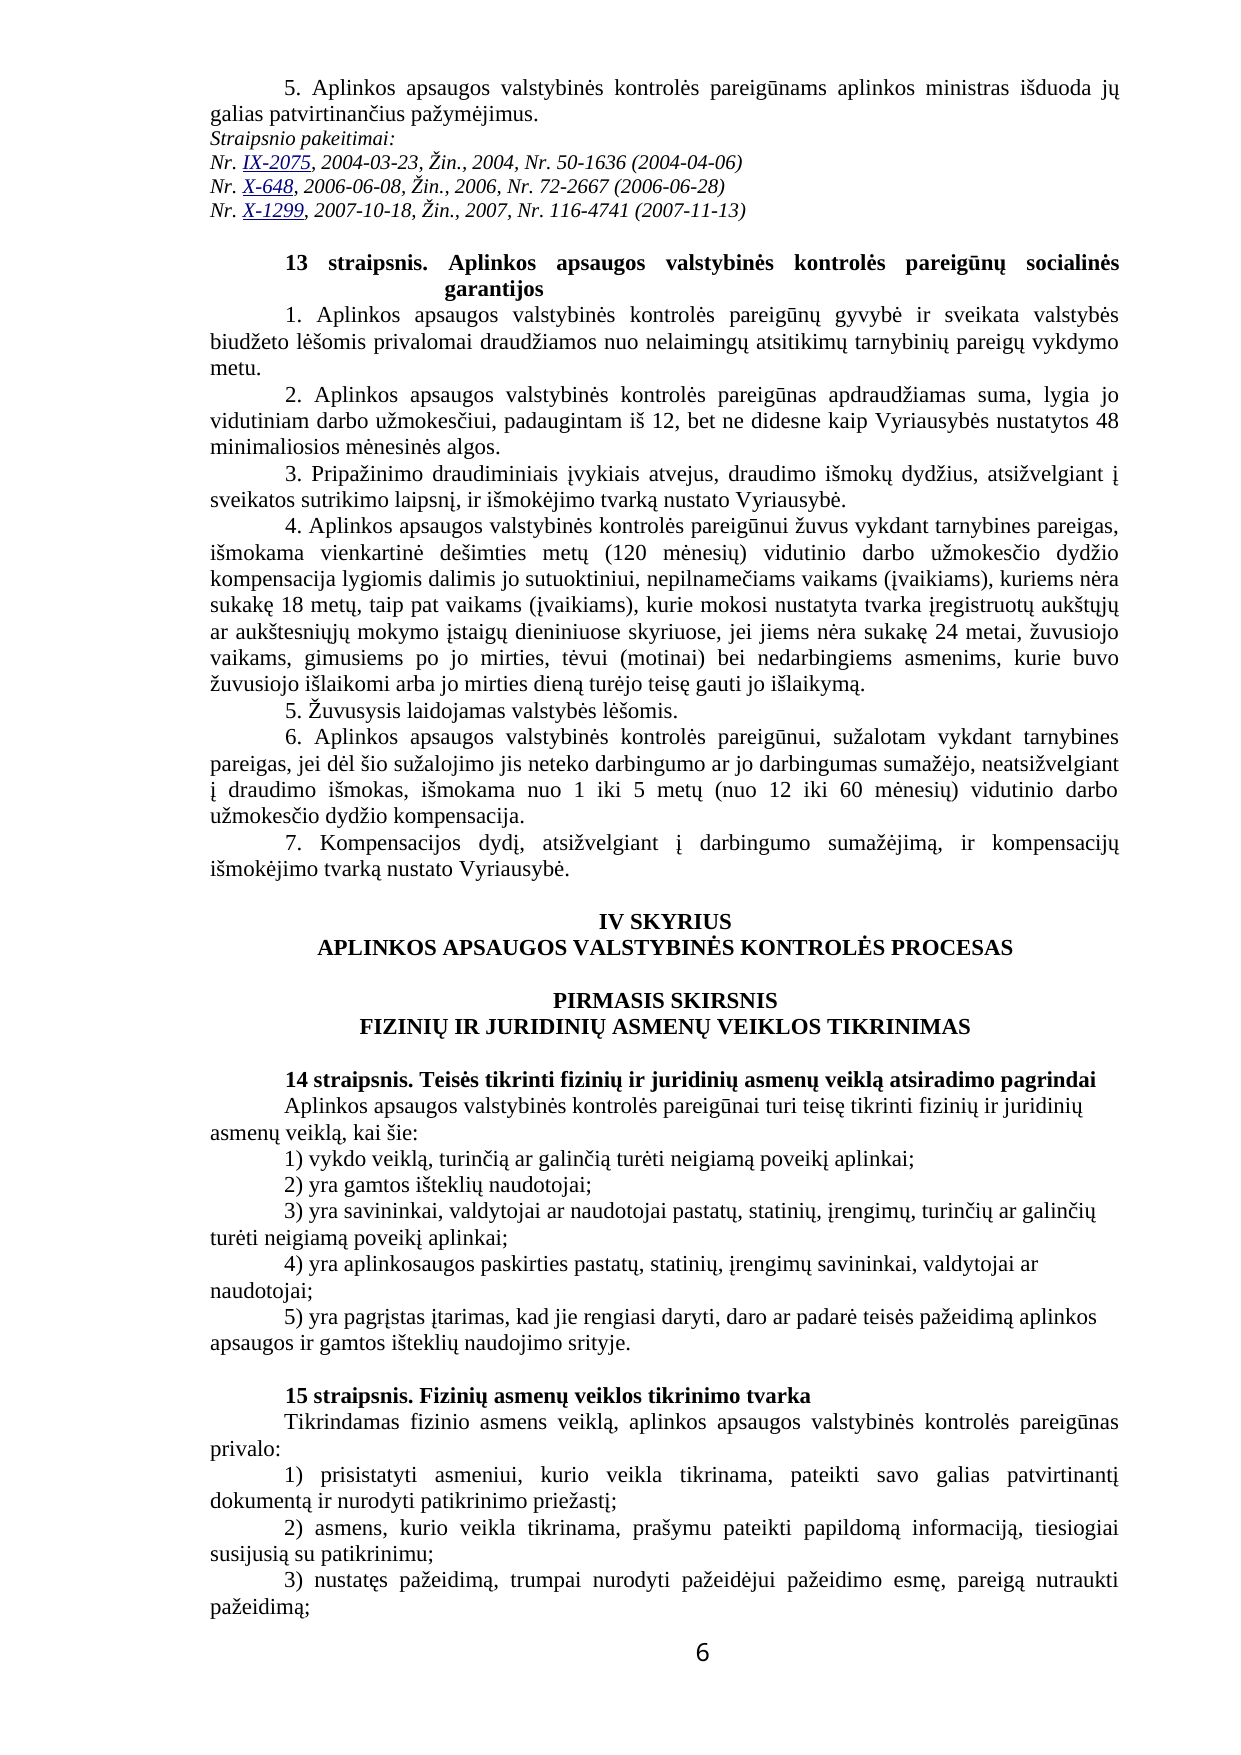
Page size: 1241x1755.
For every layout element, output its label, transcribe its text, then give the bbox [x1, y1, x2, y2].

text Straipsnio pakeitimai: [210, 126, 1120, 150]
text 3. Pripažinimo draudiminiais įvykiais atvejus, draudimo išmokų dydžius, atsižvelgiant į sveikatos sutrikimo laipsnį, ir išmokėjimo tvarką nustato Vyriausybė. [210, 460, 1120, 512]
text 3) yra savininkai, valdytojai ar naudotojai pastatų, statinių, įrengimų, turinčių ar galinčių turėti neigiamą poveikį aplinkai; [210, 1198, 1120, 1250]
text IV SKYRIUS [210, 908, 1120, 934]
text FIZINIŲ IR JURIDINIŲ ASMENŲ VEIKLOS TIKRINIMAS [210, 1013, 1120, 1039]
text 5) yra pagrįstas įtarimas, kad jie rengiasi daryti, daro ar padarė teisės pažeidimą aplinkos apsaugos ir gamtos išteklių naudojimo srityje. [210, 1303, 1120, 1356]
text Nr. IX-2075, 2004-03-23, Žin., 2004, Nr. 50-1636 (2004-04-06) [210, 150, 1120, 174]
text 5. Žuvusysis laidojamas valstybės lėšomis. [210, 697, 1120, 723]
text 2) yra gamtos išteklių naudotojai; [210, 1171, 1120, 1198]
text Nr. X-648, 2006-06-08, Žin., 2006, Nr. 72-2667 (2006-06-28) [210, 174, 1120, 198]
text 1. Aplinkos apsaugos valstybinės kontrolės pareigūnų gyvybė ir sveikata valstybės biudžeto lėšomis privalomai draudžiamos nuo nelaimingų atsitikimų tarnybinių pareigų vykdymo metu. [210, 302, 1120, 381]
text 2. Aplinkos apsaugos valstybinės kontrolės pareigūnas apdraudžiamas suma, lygia jo vidutiniam darbo užmokesčiui, padaugintam iš 12, bet ne didesne kaip Vyriausybės nustatytos 48 minimaliosios mėnesinės algos. [210, 381, 1120, 460]
text 6. Aplinkos apsaugos valstybinės kontrolės pareigūnui, sužalotam vykdant tarnybines pareigas, jei dėl šio sužalojimo jis neteko darbingumo ar jo darbingumas sumažėjo, neatsižvelgiant į draudimo išmokas, išmokama nuo 1 iki 5 metų (nuo 12 iki 60 mėnesių) vidutinio darbo užmokesčio dydžio kompensacija. [210, 723, 1120, 829]
text Nr. X-1299, 2007-10-18, Žin., 2007, Nr. 116-4741 (2007-11-13) [210, 198, 1120, 222]
text 7. Kompensacijos dydį, atsižvelgiant į darbingumo sumažėjimą, ir kompensacijų išmokėjimo tvarką nustato Vyriausybė. [210, 829, 1120, 881]
text 15 straipsnis. Fizinių asmenų veiklos tikrinimo tvarka [210, 1382, 1120, 1408]
text 3) nustatęs pažeidimą, trumpai nurodyti pažeidėjui pažeidimo esmę, pareigą nutraukti pažeidimą; [210, 1567, 1120, 1619]
text 1) vykdo veiklą, turinčią ar galinčią turėti neigiamą poveikį aplinkai; [210, 1145, 1120, 1171]
text APLINKOS APSAUGOS VALSTYBINĖS KONTROLĖS PROCESAS [210, 934, 1120, 960]
text 14 straipsnis. Teisės tikrinti fizinių ir juridinių asmenų veiklą atsiradimo pagrindai [285, 1066, 1120, 1092]
text 4. Aplinkos apsaugos valstybinės kontrolės pareigūnui žuvus vykdant tarnybines pareigas, išmokama vienkartinė dešimties metų (120 mėnesių) vidutinio darbo užmokesčio dydžio kompensacija lygiomis dalimis jo sutuoktiniui, nepilnamečiams vaikams (įvaikiams), kuriems nėra sukakę 18 metų, taip pat vaikams (įvaikiams), kurie mokosi nustatyta tvarka įregistruotų aukštųjų ar aukštesniųjų mokymo įstaigų dieniniuose skyriuose, jei jiems nėra sukakę 24 metai, žuvusiojo vaikams, gimusiems po jo mirties, tėvui (motinai) bei nedarbingiems asmenims, kurie buvo žuvusiojo išlaikomi arba jo mirties dieną turėjo teisę gauti jo išlaikymą. [210, 512, 1120, 697]
text Tikrindamas fizinio asmens veiklą, aplinkos apsaugos valstybinės kontrolės pareigūnas privalo: [210, 1408, 1120, 1461]
text 1) prisistatyti asmeniui, kurio veikla tikrinama, pateikti savo galias patvirtinantį dokumentą ir nurodyti patikrinimo priežastį; [210, 1461, 1120, 1514]
text 4) yra aplinkosaugos paskirties pastatų, statinių, įrengimų savininkai, valdytojai ar naudotojai; [210, 1250, 1120, 1303]
text 5. Aplinkos apsaugos valstybinės kontrolės pareigūnams aplinkos ministras išduoda jų galias patvirtinančius pažymėjimus. [210, 73, 1120, 126]
text 13 straipsnis. Aplinkos apsaugos valstybinės kontrolės pareigūnų socialinės garantijos [285, 249, 1120, 302]
text Aplinkos apsaugos valstybinės kontrolės pareigūnai turi teisę tikrinti fizinių ir juridinių asmenų veiklą, kai šie: [210, 1092, 1120, 1145]
text 2) asmens, kurio veikla tikrinama, prašymu pateikti papildomą informaciją, tiesiogiai susijusią su patikrinimu; [210, 1514, 1120, 1567]
text PIRMASIS SKIRSNIS [210, 987, 1120, 1013]
